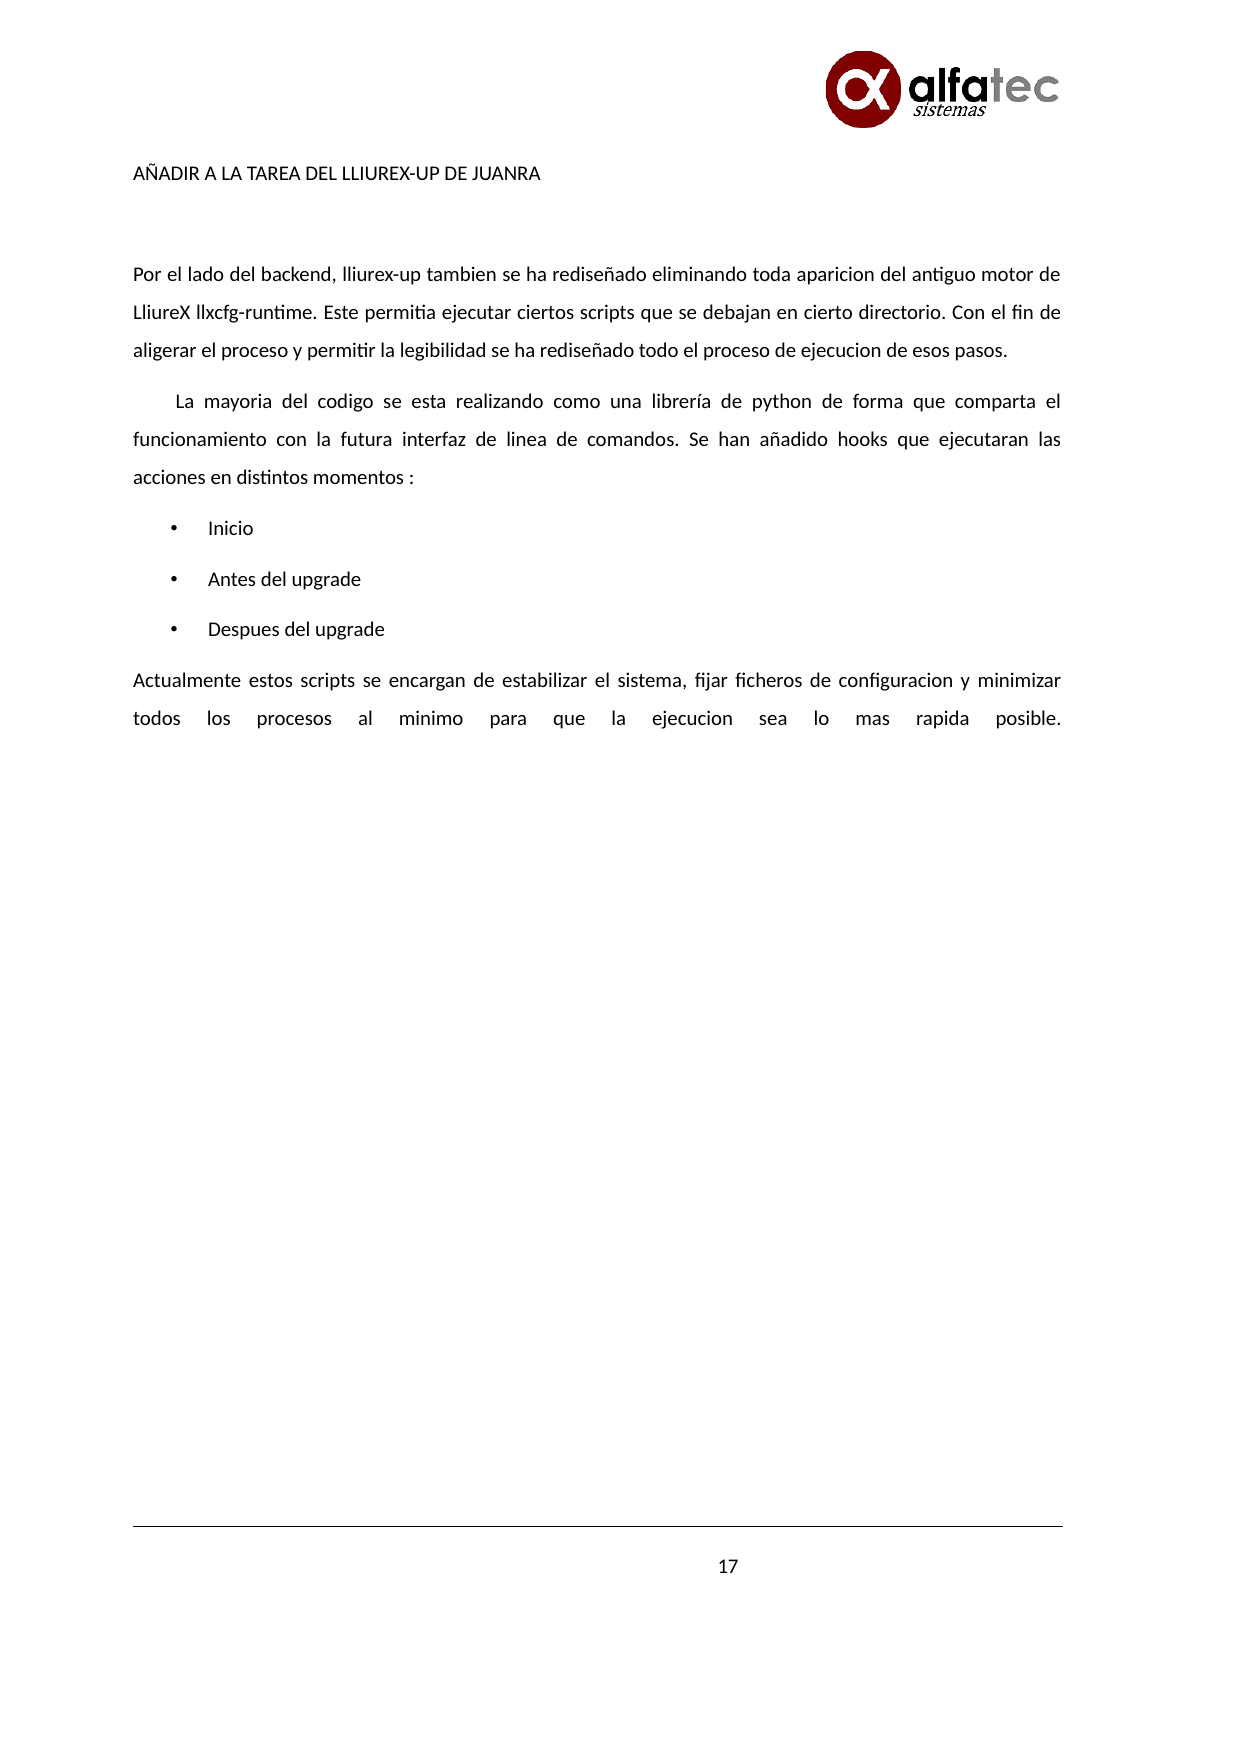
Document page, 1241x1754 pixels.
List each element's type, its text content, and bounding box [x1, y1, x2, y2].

list Inicio [170, 515, 1063, 541]
text Actualmente estos scripts se encargan de estabilizar el sistema, fijar ficheros de configuracion y minimizar todos los procesos al minimo para que la ejecucion sea lo mas rapida posible. [133, 667, 1063, 769]
list Antes del upgrade [170, 566, 1063, 591]
text La mayoria del codigo se esta realizando como una librería de python de forma que comparta el funcionamiento con la futura interfaz de linea de comandos. Se han añadido hooks que ejecutaran las acciones en distintos momentos : [133, 388, 1063, 490]
list Despues del upgrade [170, 616, 1063, 642]
picture [825, 51, 1061, 128]
text Por el lado del backend, lliurex-up tambien se ha rediseñado eliminando toda aparicion del antiguo motor de LliureX llxcfg-runtime. Este permitia ejecutar ciertos scripts que se debajan en cierto directorio. Con el fin de aligerar el proceso y permitir la legibilidad se ha rediseñado todo el proceso de ejecucion de esos pasos. [133, 261, 1063, 363]
text AÑADIR A LA TAREA DEL LLIUREX-UP DE JUANRA [133, 160, 1063, 186]
